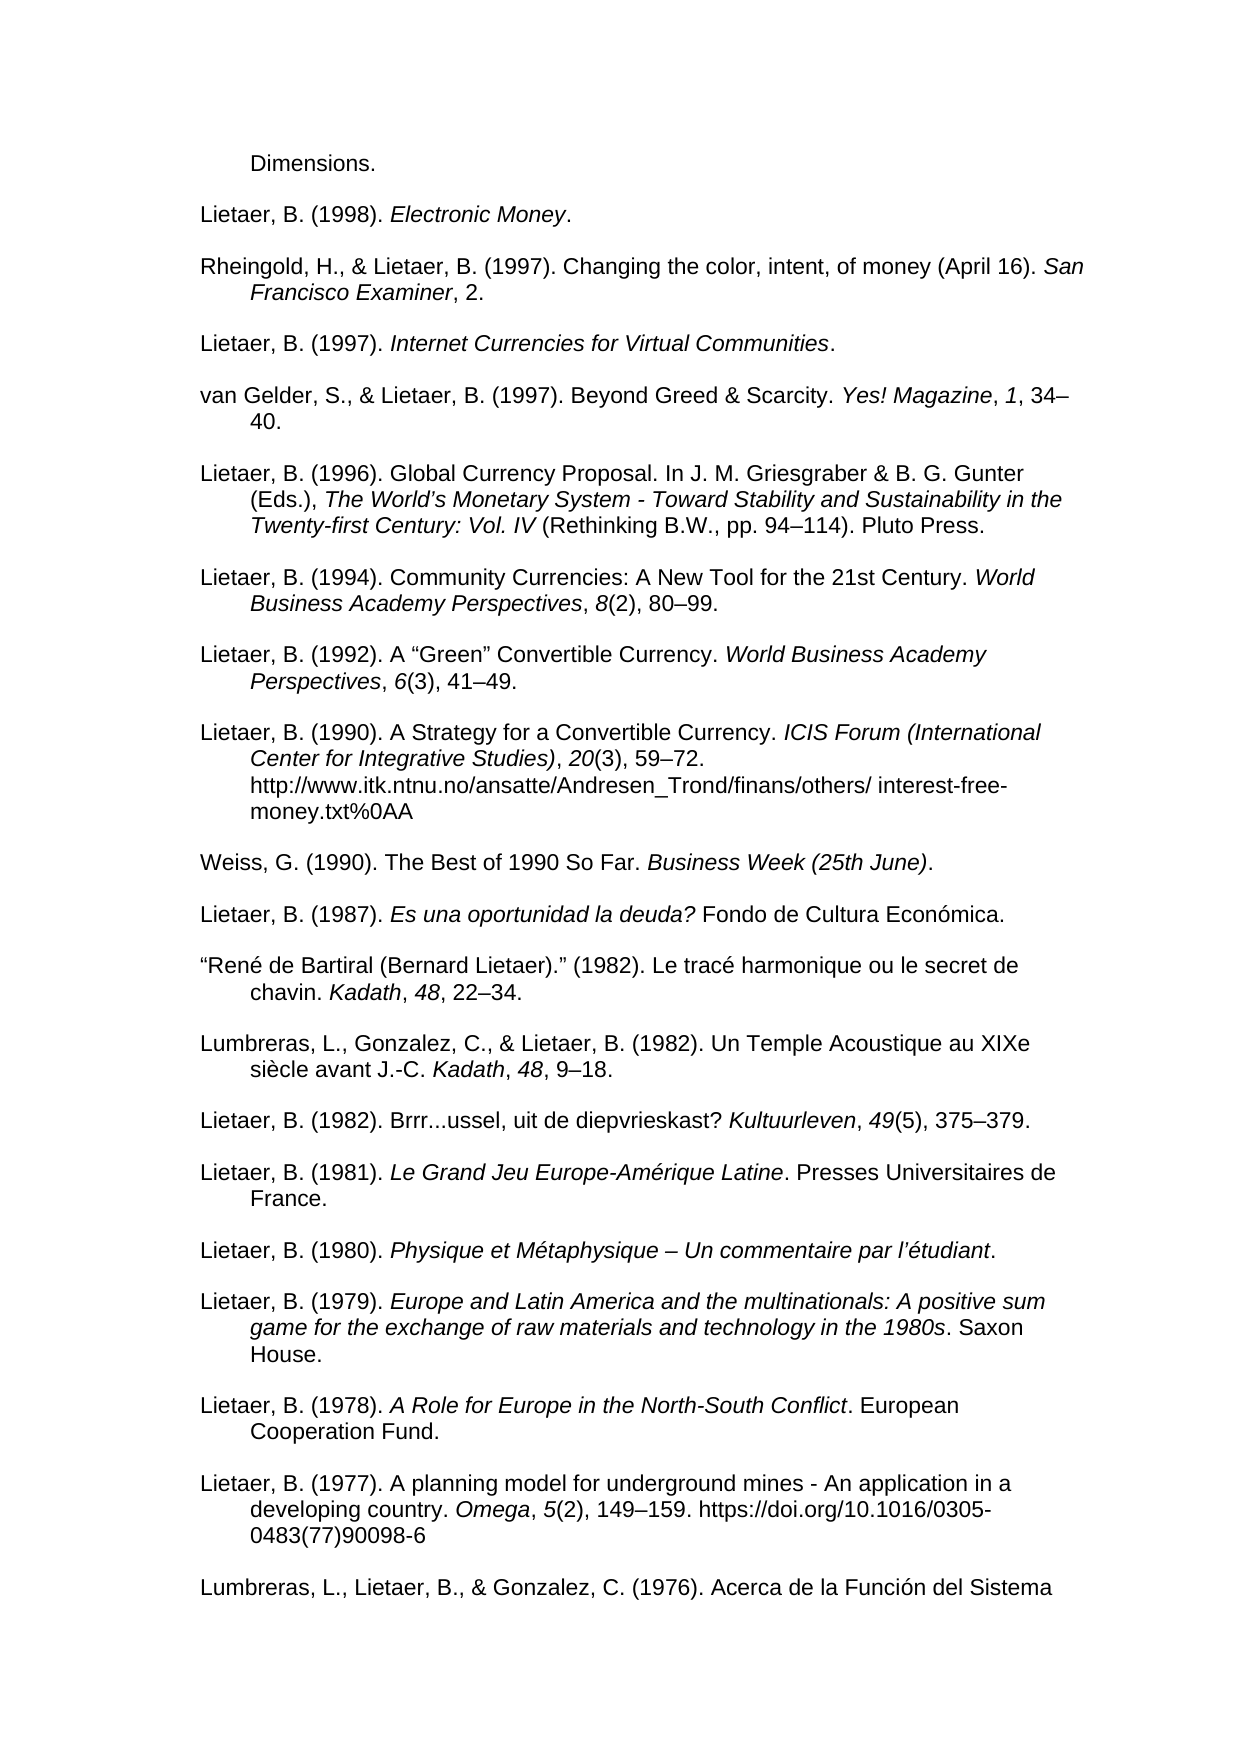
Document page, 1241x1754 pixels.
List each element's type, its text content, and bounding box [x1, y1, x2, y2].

text Lietaer, B. (1980). Physique et Métaphysique – Un commentaire par l’étudiant. [200, 1237, 1090, 1263]
text Lietaer, B. (1977). A planning model for underground mines - An application in a developing country. Omega, 5(2), 149–159. https://doi.org/10.1016/0305-0483(77)90098-6 [200, 1470, 1090, 1549]
text Lietaer, B. (1982). Brrr...ussel, uit de diepvrieskast? Kultuurleven, 49(5), 375–379. [200, 1107, 1090, 1134]
text Lietaer, B. (1996). Global Currency Proposal. In J. M. Griesgraber & B. G. Gunter (Eds.), The World’s Monetary System - Toward Stability and Sustainability in the Twenty-first Century: Vol. IV (Rethinking B.W., pp. 94–114). Pluto Press. [200, 459, 1090, 538]
text van Gelder, S., & Lietaer, B. (1997). Beyond Greed & Scarcity. Yes! Magazine, 1, 34–40. [200, 382, 1090, 434]
text Lumbreras, L., Lietaer, B., & Gonzalez, C. (1976). Acerca de la Función del Sistema [200, 1574, 1090, 1600]
text Lietaer, B. (1997). Internet Currencies for Virtual Communities. [200, 330, 1090, 357]
text Lietaer, B. (1994). Community Currencies: A New Tool for the 21st Century. World Business Academy Perspectives, 8(2), 80–99. [200, 563, 1090, 616]
text Rheingold, H., & Lietaer, B. (1997). Changing the color, intent, of money (April 16). San Francisco Examiner, 2. [200, 253, 1090, 305]
text “René de Bartiral (Bernard Lietaer).” (1982). Le tracé harmonique ou le secret de chavin. Kadath, 48, 22–34. [200, 952, 1090, 1005]
text Lumbreras, L., Gonzalez, C., & Lietaer, B. (1982). Un Temple Acoustique au XIXe siècle avant J.-C. Kadath, 48, 9–18. [200, 1030, 1090, 1082]
text Lietaer, B. (1990). A Strategy for a Convertible Currency. ICIS Forum (International Center for Integrative Studies), 20(3), 59–72. http://www.itk.ntnu.no/ansatte/Andresen_Trond/finans/others/ interest-free-money.txt%0AA [200, 719, 1090, 824]
text Lietaer, B. (1978). A Role for Europe in the North-South Conflict. European Cooperation Fund. [200, 1392, 1090, 1445]
text Lietaer, B. (1992). A “Green” Convertible Currency. World Business Academy Perspectives, 6(3), 41–49. [200, 641, 1090, 694]
text Weiss, G. (1990). The Best of 1990 So Far. Business Week (25th June). [200, 849, 1090, 876]
text Lietaer, B. (1987). Es una oportunidad la deuda? Fondo de Cultura Económica. [200, 901, 1090, 927]
text Lietaer, B. (1981). Le Grand Jeu Europe-Amérique Latine. Presses Universitaires de France. [200, 1159, 1090, 1212]
text Lietaer, B. (1998). Electronic Money. [200, 201, 1090, 228]
text Lietaer, B. (1979). Europe and Latin America and the multinationals: A positive sum game for the exchange of raw materials and technology in the 1980s. Saxon House. [200, 1288, 1090, 1367]
text Dimensions. [200, 150, 1090, 176]
